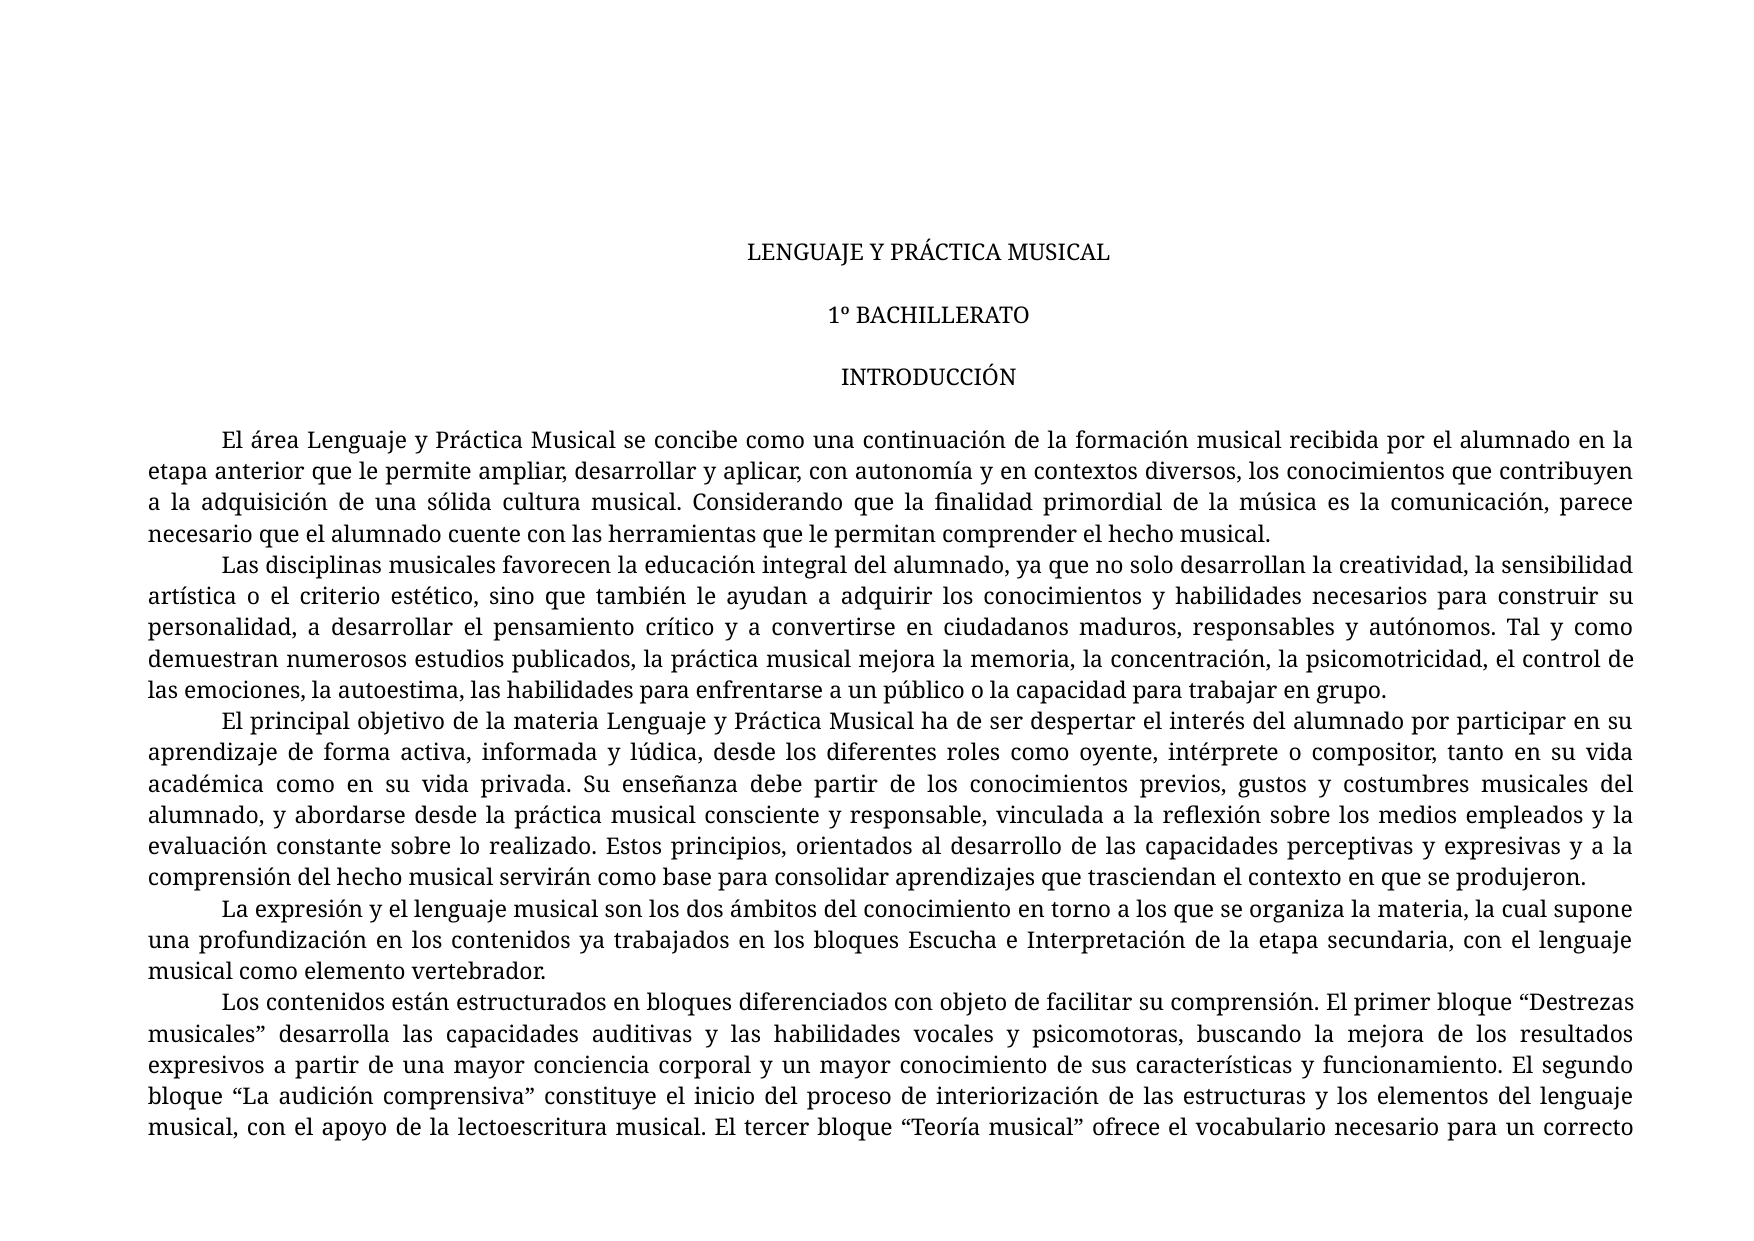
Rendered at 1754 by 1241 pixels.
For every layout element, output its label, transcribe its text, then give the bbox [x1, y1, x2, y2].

text LENGUAJE Y PRÁCTICA MUSICAL [148, 236, 1636, 267]
text El principal objetivo de la materia Lenguaje y Práctica Musical ha de ser despertar el interés del alumnado por participar en su aprendizaje de forma activa, informada y lúdica, desde los diferentes roles como oyente, intérprete o compositor, tanto en su vida académica como en su vida privada. Su enseñanza debe partir de los conocimientos previos, gustos y costumbres musicales del alumnado, y abordarse desde la práctica musical consciente y responsable, vinculada a la reflexión sobre los medios empleados y la evaluación constante sobre lo realizado. Estos principios, orientados al desarrollo de las capacidades perceptivas y expresivas y a la comprensión del hecho musical servirán como base para consolidar aprendizajes que trasciendan el contexto en que se produjeron. [148, 705, 1636, 892]
text Los contenidos están estructurados en bloques diferenciados con objeto de facilitar su comprensión. El primer bloque “Destrezas musicales” desarrolla las capacidades auditivas y las habilidades vocales y psicomotoras, buscando la mejora de los resultados expresivos a partir de una mayor conciencia corporal y un mayor conocimiento de sus características y funcionamiento. El segundo bloque “La audición comprensiva” constituye el inicio del proceso de interiorización de las estructuras y los elementos del lenguaje musical, con el apoyo de la lectoescritura musical. El tercer bloque “Teoría musical” ofrece el vocabulario necesario para un correcto [148, 986, 1636, 1142]
text 1º bachillerato [148, 299, 1636, 330]
text Introducción [148, 361, 1636, 392]
text La expresión y el lenguaje musical son los dos ámbitos del conocimiento en torno a los que se organiza la materia, la cual supone una profundización en los contenidos ya trabajados en los bloques Escucha e Interpretación de la etapa secundaria, con el lenguaje musical como elemento vertebrador. [148, 892, 1636, 986]
text Las disciplinas musicales favorecen la educación integral del alumnado, ya que no solo desarrollan la creatividad, la sensibilidad artística o el criterio estético, sino que también le ayudan a adquirir los conocimientos y habilidades necesarios para construir su personalidad, a desarrollar el pensamiento crítico y a convertirse en ciudadanos maduros, responsables y autónomos. Tal y como demuestran numerosos estudios publicados, la práctica musical mejora la memoria, la concentración, la psicomotricidad, el control de las emociones, la autoestima, las habilidades para enfrentarse a un público o la capacidad para trabajar en grupo. [148, 549, 1636, 705]
text El área Lenguaje y Práctica Musical se concibe como una continuación de la formación musical recibida por el alumnado en la etapa anterior que le permite ampliar, desarrollar y aplicar, con autonomía y en contextos diversos, los conocimientos que contribuyen a la adquisición de una sólida cultura musical. Considerando que la finalidad primordial de la música es la comunicación, parece necesario que el alumnado cuente con las herramientas que le permitan comprender el hecho musical. [148, 424, 1636, 549]
